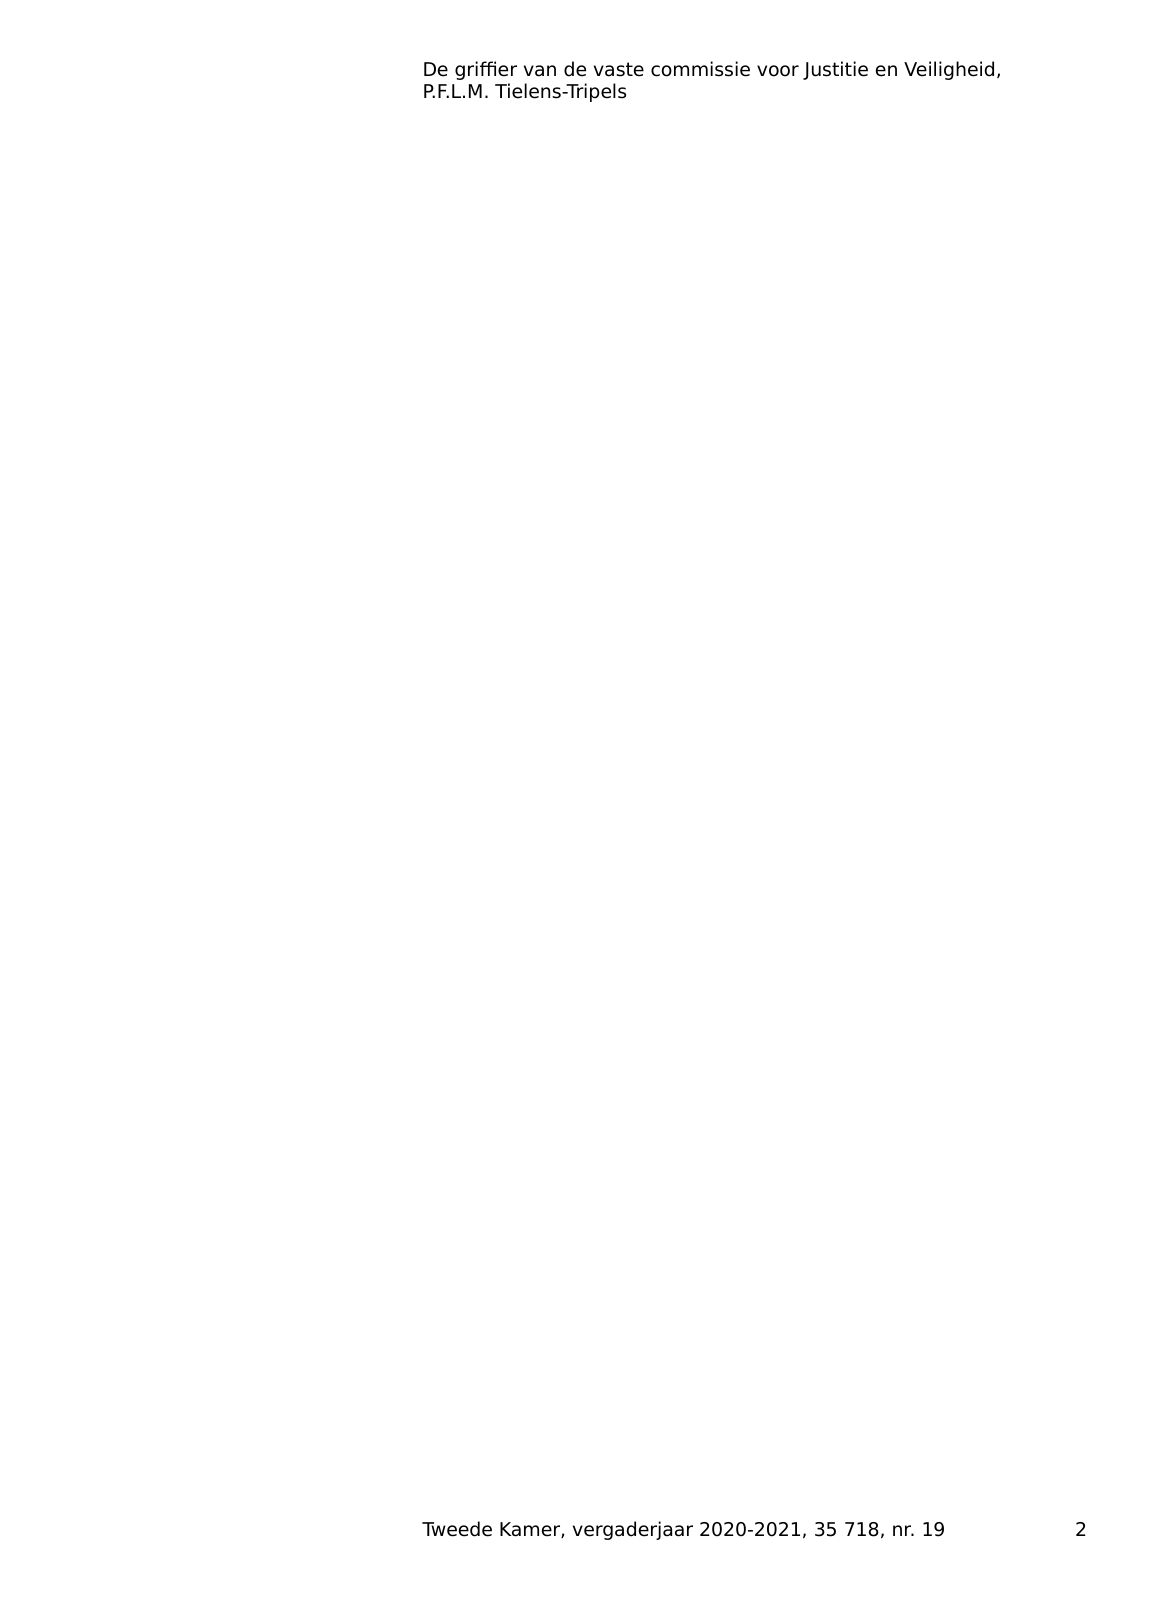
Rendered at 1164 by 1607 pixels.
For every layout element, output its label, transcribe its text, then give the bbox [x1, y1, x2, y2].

text De griffier van de vaste commissie voor Justitie en Veiligheid, P.F.L.M. Tielens-Tripels [422, 59, 1087, 103]
